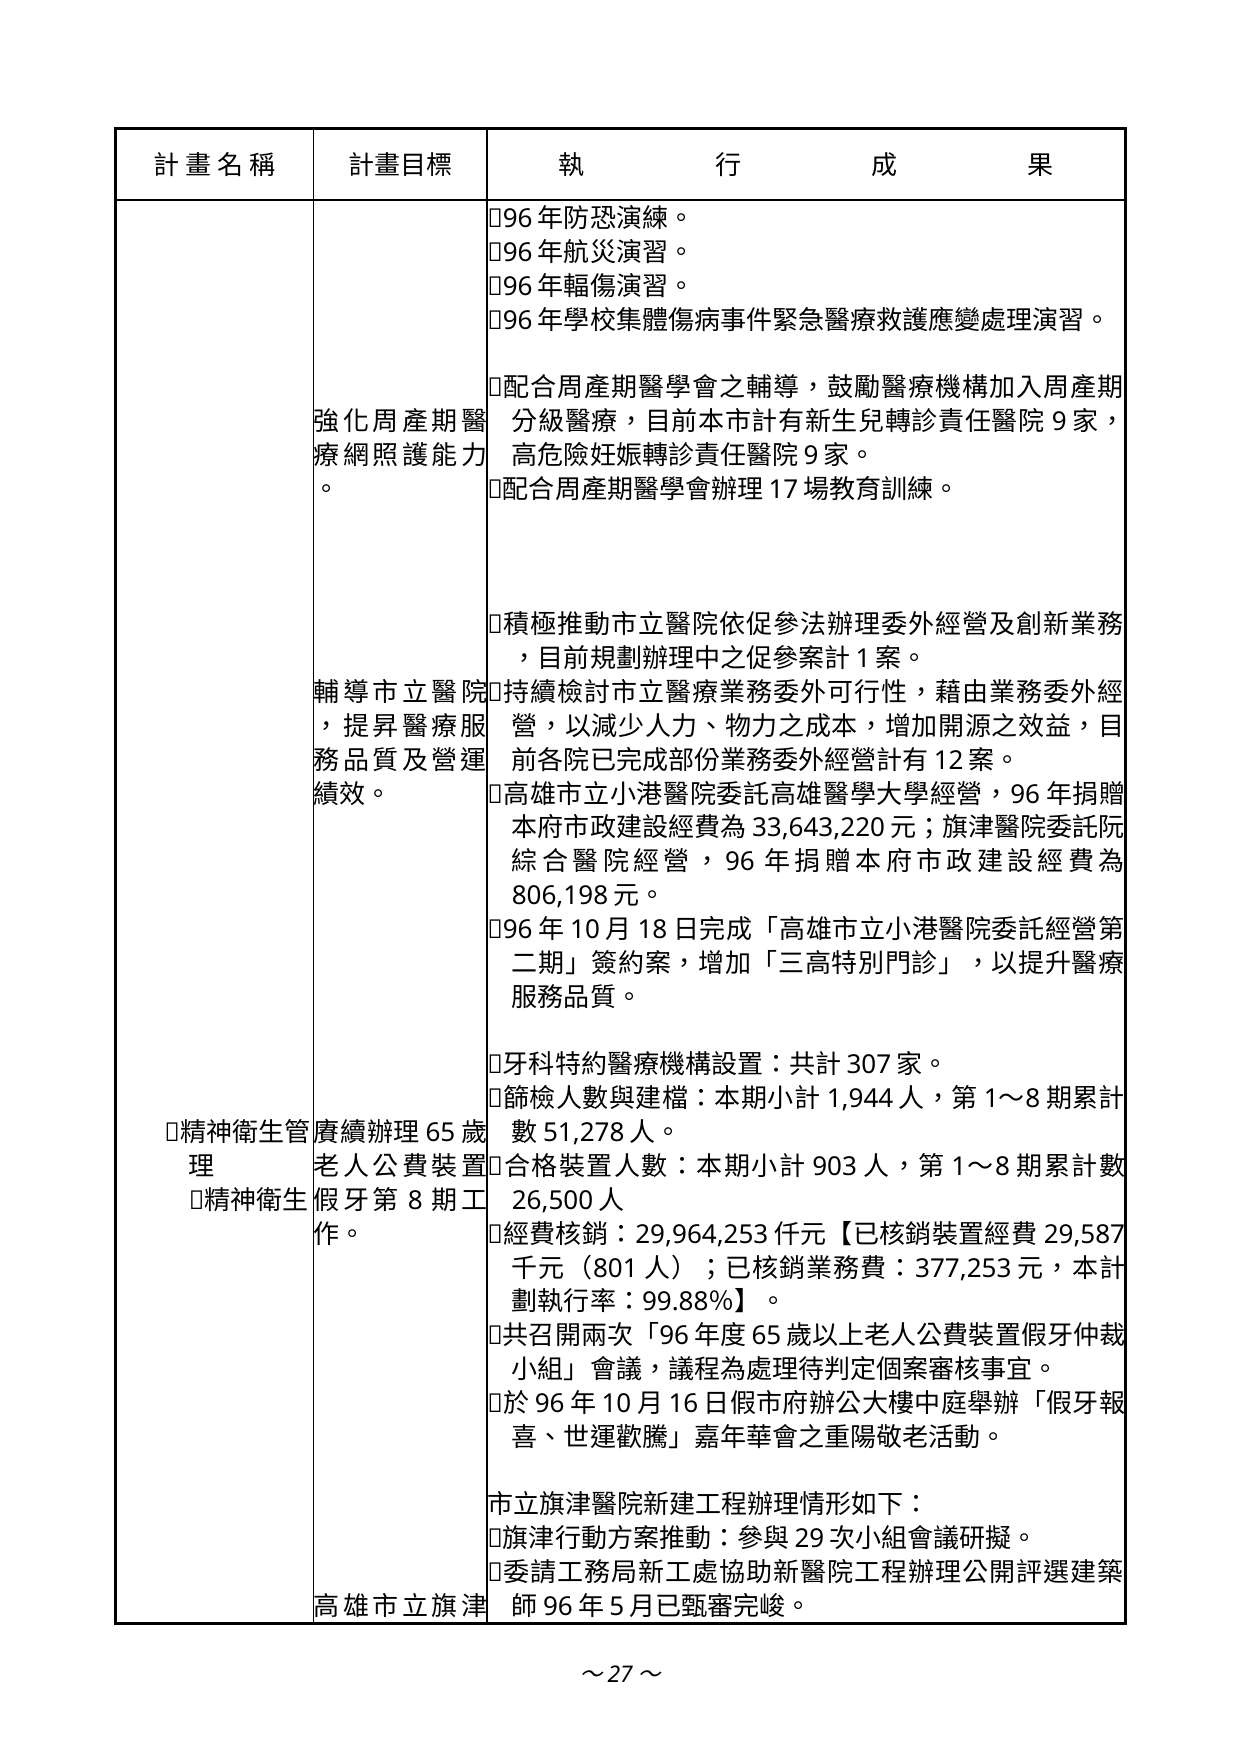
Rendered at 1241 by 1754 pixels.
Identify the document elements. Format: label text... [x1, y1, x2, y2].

table_cell 強化周產期醫療網照護能力。 輔導市立醫院，提昇醫療服務品質及營運績效。 賡續辦理65歲老人公費裝置假牙第8期工作。 高雄市立旗津 [314, 201, 486, 1622]
table_cell 精神衛生管理 精神衛生 [117, 201, 313, 1622]
table_header 執 行 成 果 [488, 130, 1124, 199]
table_cell 96年防恐演練。 96年航災演習。 96年輻傷演習。 96年學校集體傷病事件緊急醫療救護應變處理演習。 配合周產期醫學會之輔導，鼓勵醫療機構加入周產期分級醫療，目前本市計有新生兒轉診責任醫院9家，高危險妊娠轉診責任醫院9家。 配合周產期醫學會辦理17場教育訓練。 積極推動市立醫院依促參法辦理委外經營及創新業務，目前規劃辦理中之促參案計1案。 持續檢討市立醫療業務委外可行性，藉由業務委外經營，以減少人力、物力之成本，增加開源之效益，目前各院已完成部份業務委外經營計有12案。 高雄市立小港醫院委託高雄醫學大學經營，96年捐贈本府市政建設經費為33,643,220元；旗津醫院委託阮綜合醫院經營，96年捐贈本府市政建設經費為806,198元。 96年10月18日完成「高雄市立小港醫院委託經營第二期」簽約案，增加「三高特別門診」，以提升醫療服務品質。 牙科特約醫療機構設置：共計307家。 篩檢人數與建檔：本期小計1,944人，第1～8期累計數51,278人。 合格裝置人數：本期小計903人，第1～8期累計數26,500人 經費核銷：29,964,253仟元【已核銷裝置經費29,587千元（801人）；已核銷業務費：377,253元，本計劃執行率：99.88％】。 共召開兩次「96年度65歲以上老人公費裝置假牙仲裁小組」會議，議程為處理待判定個案審核事宜。 於96年10月16日假市府辦公大樓中庭舉辦「假牙報喜、世運歡騰」嘉年華會之重陽敬老活動。 市立旗津醫院新建工程辦理情形如下： 旗津行動方案推動：參與29次小組會議研擬。 委請工務局新工處協助新醫院工程辦理公開評選建築師96年5月已甄審完峻。 [488, 201, 1124, 1622]
table_header 計畫目標 [314, 130, 486, 199]
table_header 計 畫 名 稱 [117, 130, 313, 199]
